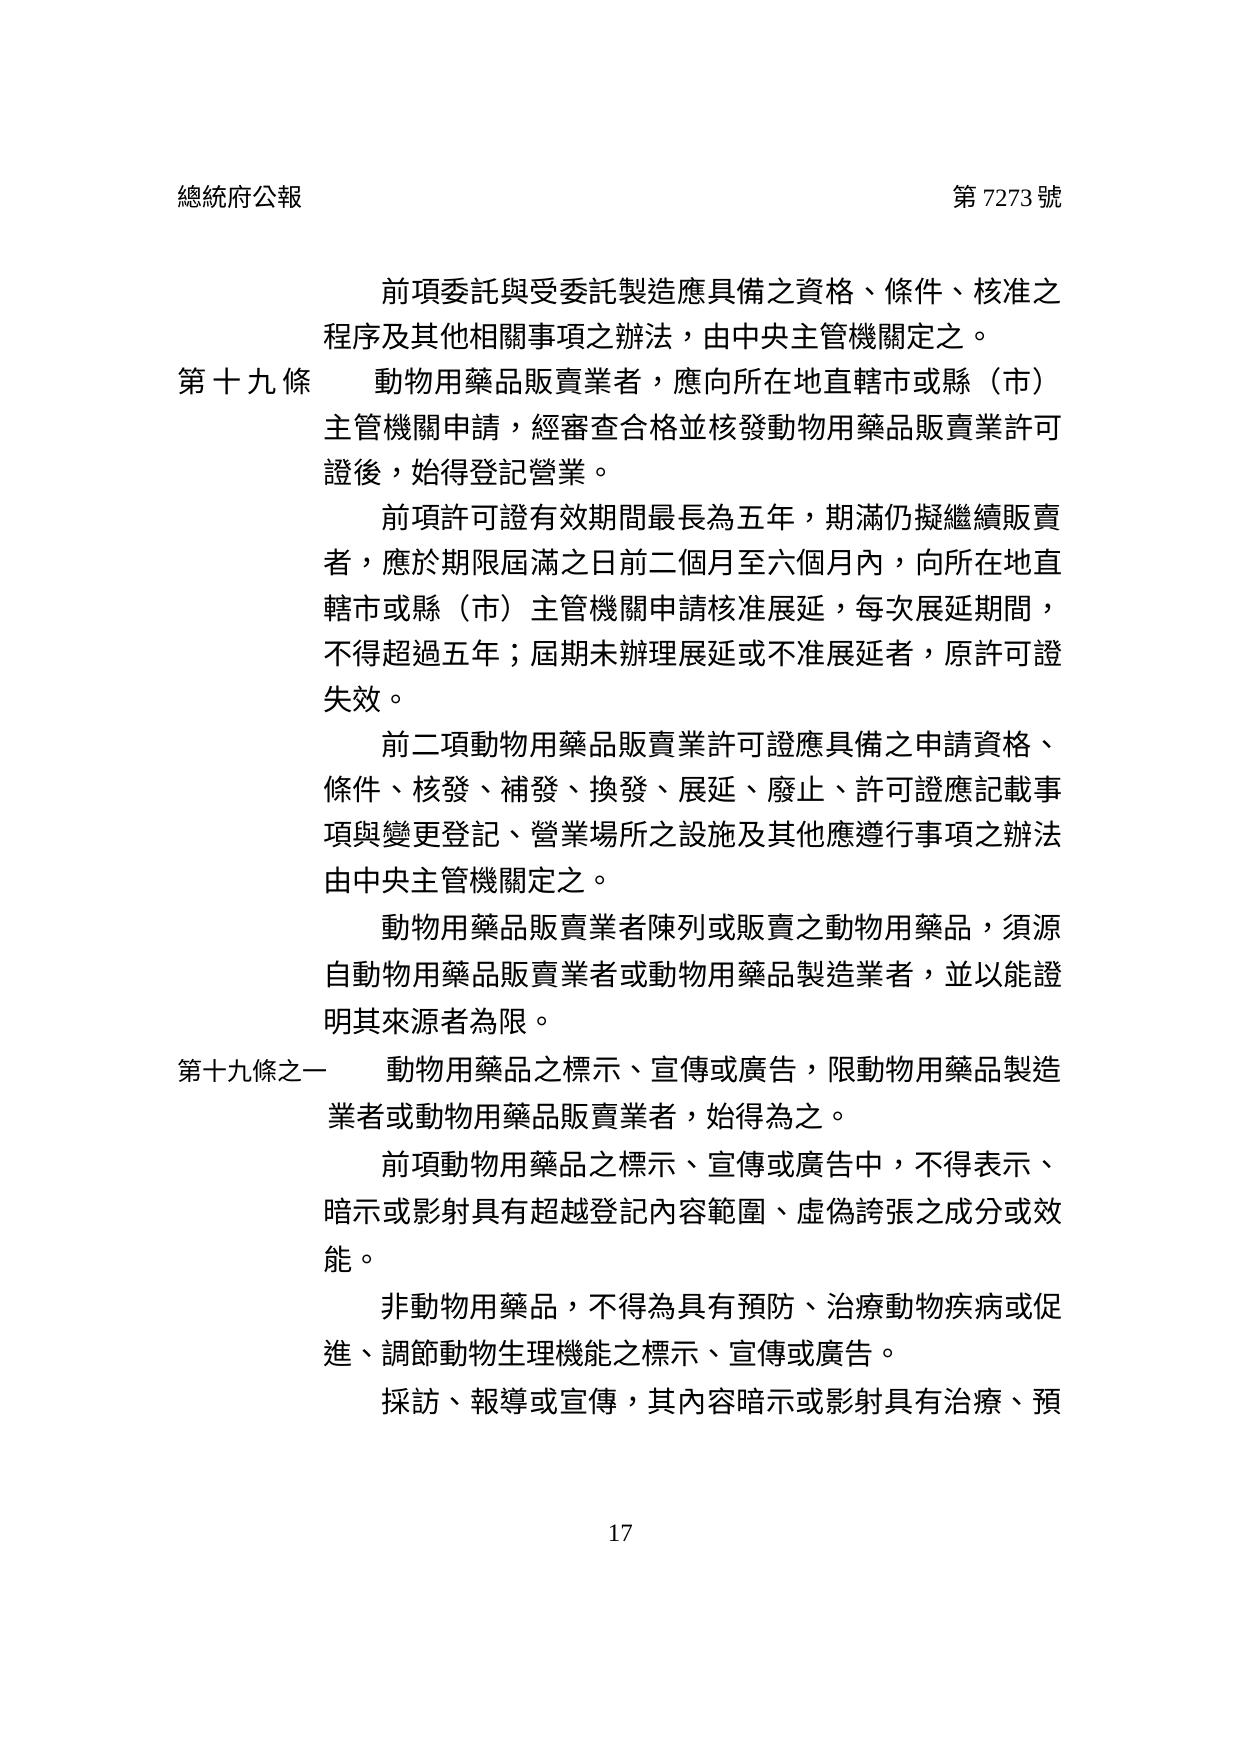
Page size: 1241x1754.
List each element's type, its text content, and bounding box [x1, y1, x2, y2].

text 前項許可證有效期間最長為五年，期滿仍擬繼續販賣者，應於期限屆滿之日前二個月至六個月內，向所在地直轄市或縣（市）主管機關申請核准展延，每次展延期間，不得超過五年；屆期未辦理展延或不准展延者，原許可證失效。 [323, 492, 1063, 719]
text 前項委託與受委託製造應具備之資格、條件、核准之程序及其他相關事項之辦法，由中央主管機關定之。 [323, 266, 1063, 356]
text 前二項動物用藥品販賣業許可證應具備之申請資格、條件、核發、補發、換發、展延、廢止、許可證應記載事項與變更登記、營業場所之設施及其他應遵行事項之辦法，由中央主管機關定之。 [323, 719, 1063, 900]
text 採訪、報導或宣傳，其內容暗示或影射具有治療、預 [323, 1374, 1063, 1422]
text 非動物用藥品，不得為具有預防、治療動物疾病或促進、調節動物生理機能之標示、宣傳或廣告。 [323, 1279, 1063, 1374]
text 前項動物用藥品之標示、宣傳或廣告中，不得表示、暗示或影射具有超越登記內容範圍、虛偽誇張之成分或效能。 [323, 1137, 1063, 1279]
text 動物用藥品販賣業者陳列或販賣之動物用藥品，須源自動物用藥品販賣業者或動物用藥品製造業者，並以能證明其來源者為限。 [323, 900, 1063, 1042]
text 第十九條之一 動物用藥品之標示、宣傳或廣告，限動物用藥品製造業者或動物用藥品販賣業者，始得為之。 [177, 1042, 1063, 1137]
text 第十九條 動物用藥品販賣業者，應向所在地直轄市或縣（市）主管機關申請，經審查合格並核發動物用藥品販賣業許可證後，始得登記營業。 [177, 356, 1063, 492]
